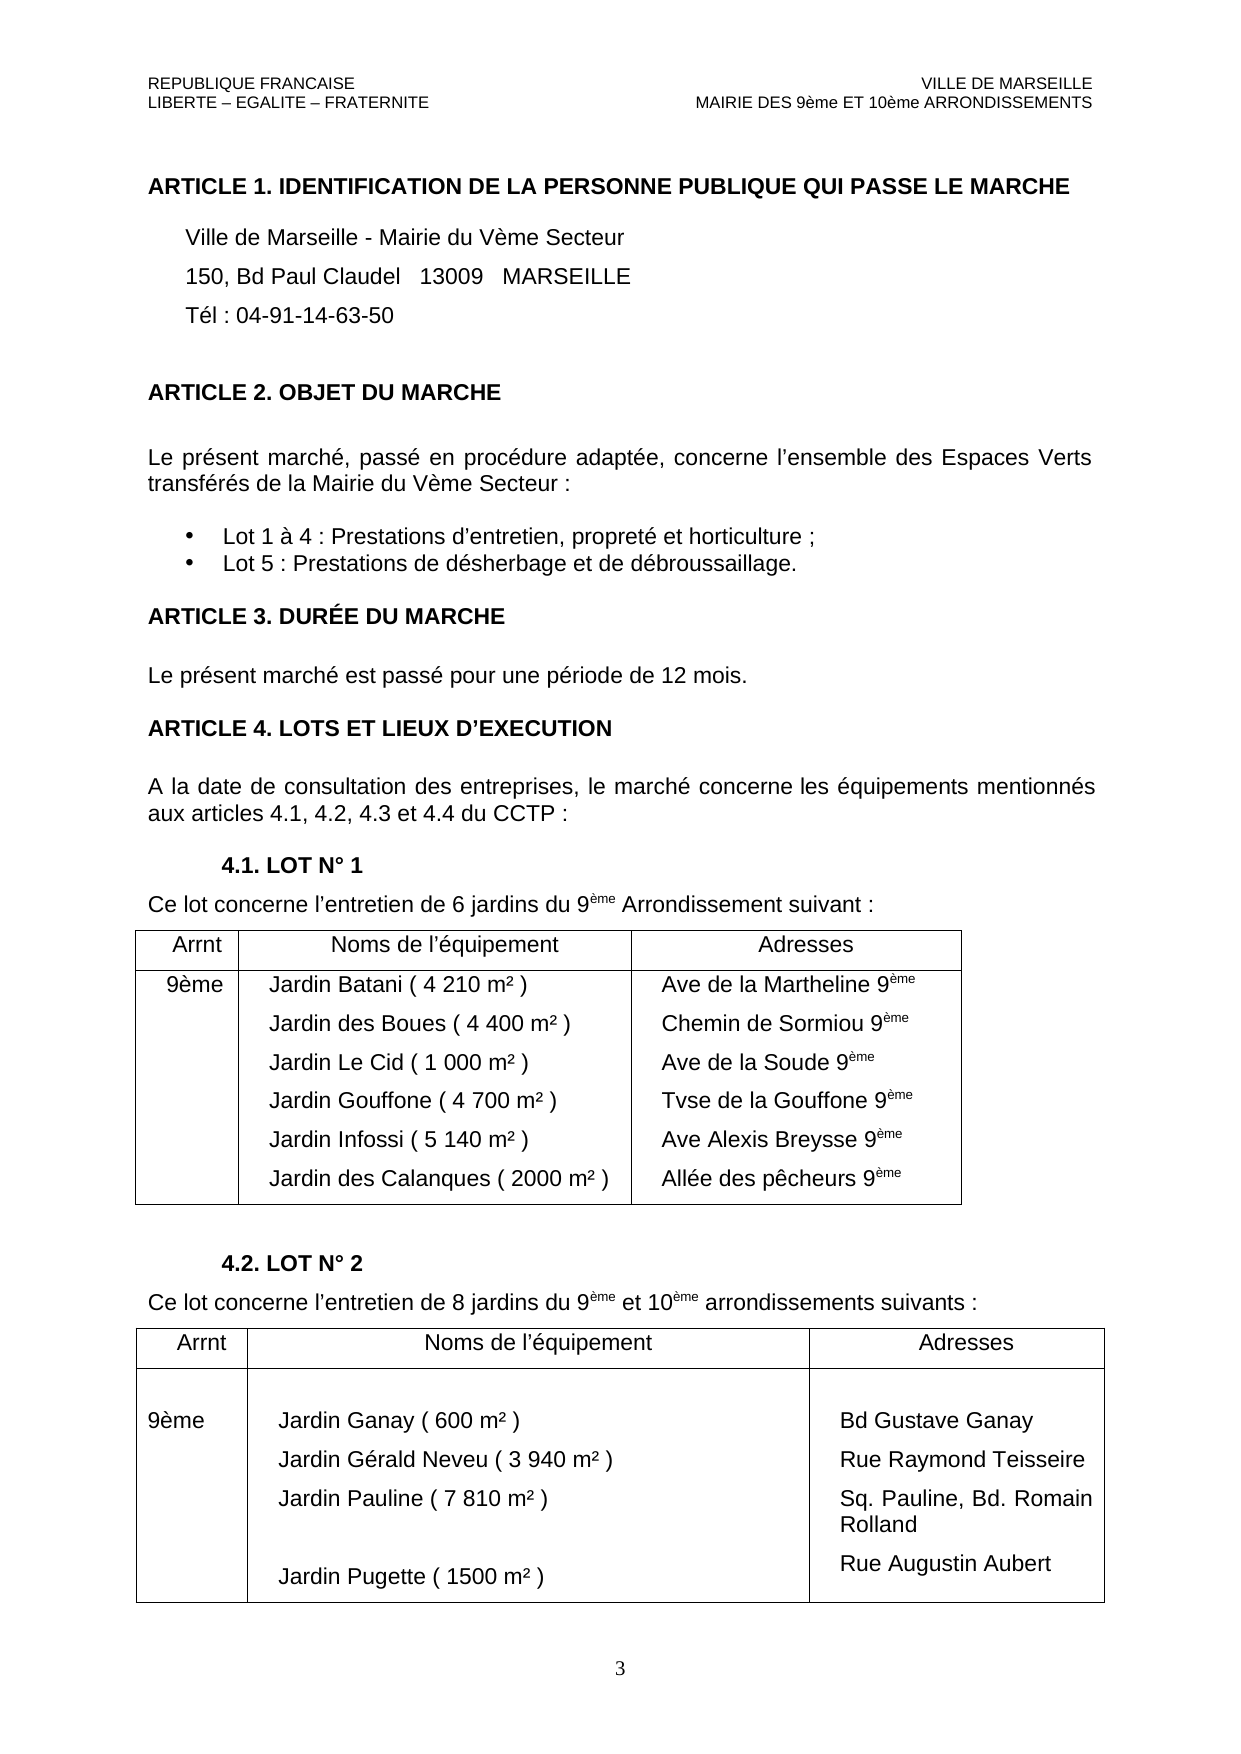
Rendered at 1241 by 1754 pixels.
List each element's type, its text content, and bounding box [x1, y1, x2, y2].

subtitle ARTICLE 3. DURÉE DU MARCHE [148, 603, 1093, 629]
table_header Arrnt [137, 1329, 247, 1367]
text Ce lot concerne l’entretien de 6 jardins du 9ème Arrondissement suivant : [148, 891, 1093, 917]
subtitle 4.1. Lot n° 1 [148, 852, 1093, 878]
subtitle 4.2. Lot n° 2 [148, 1250, 1092, 1276]
list Lot 5 : Prestations de désherbage et de débroussaillage. [185, 550, 1093, 577]
text A la date de consultation des entreprises, le marché concerne les équipements mentionnés aux articles 4.1, 4.2, 4.3 et 4.4 du CCTP : [148, 773, 1095, 826]
table_cell Jardin Ganay ( 600 m² ) Jardin Gérald Neveu ( 3 940 m² ) Jardin Pauline ( 7 810 m² ) Jardin Pugette ( 1500 m² ) [248, 1369, 809, 1602]
subtitle ARTICLE 4. LOTS ET LIEUX D’EXECUTION [148, 714, 1093, 741]
text 150, Bd Paul Claudel 13009 MARSEILLE [185, 263, 1093, 289]
text Le présent marché, passé en procédure adaptée, concerne l’ensemble des Espaces Verts transférés de la Mairie du Vème Secteur : [148, 444, 1093, 497]
subtitle ARTICLE 2. OBJET DU MARCHE [148, 379, 1093, 406]
table_header Adresses [632, 931, 961, 970]
table_cell 9ème [136, 971, 238, 1204]
text Ville de Marseille - Mairie du Vème Secteur [185, 224, 1093, 250]
text Tél : 04-91-14-63-50 [185, 302, 1093, 328]
list Lot 1 à 4 : Prestations d’entretien, propreté et horticulture ; [185, 523, 1093, 550]
table_cell Bd Gustave Ganay Rue Raymond Teisseire Sq. Pauline, Bd. Romain Rolland Rue Augustin Aubert [810, 1369, 1104, 1602]
subtitle ARTICLE 1. IDENTIFICATION DE LA PERSONNE PUBLIQUE QUI PASSE LE MARCHE [148, 173, 1093, 199]
table_header Noms de l’équipement [248, 1329, 809, 1367]
text Ce lot concerne l’entretien de 8 jardins du 9ème et 10ème arrondissements suivants : [148, 1289, 1092, 1315]
table_header Adresses [810, 1329, 1104, 1367]
table_cell 9ème [137, 1369, 247, 1602]
table_cell Jardin Batani ( 4 210 m² ) Jardin des Boues ( 4 400 m² ) Jardin Le Cid ( 1 000 m² ) Jardin Gouffone ( 4 700 m² ) Jardin Infossi ( 5 140 m² ) Jardin des Calanques ( 2000 m² ) [239, 971, 631, 1204]
text Le présent marché est passé pour une période de 12 mois. [148, 662, 1093, 688]
table_header Noms de l’équipement [239, 931, 631, 970]
table_header Arrnt [136, 931, 238, 970]
table_cell Ave de la Martheline 9ème Chemin de Sormiou 9ème Ave de la Soude 9ème Tvse de la Gouffone 9ème Ave Alexis Breysse 9ème Allée des pêcheurs 9ème [632, 971, 961, 1204]
